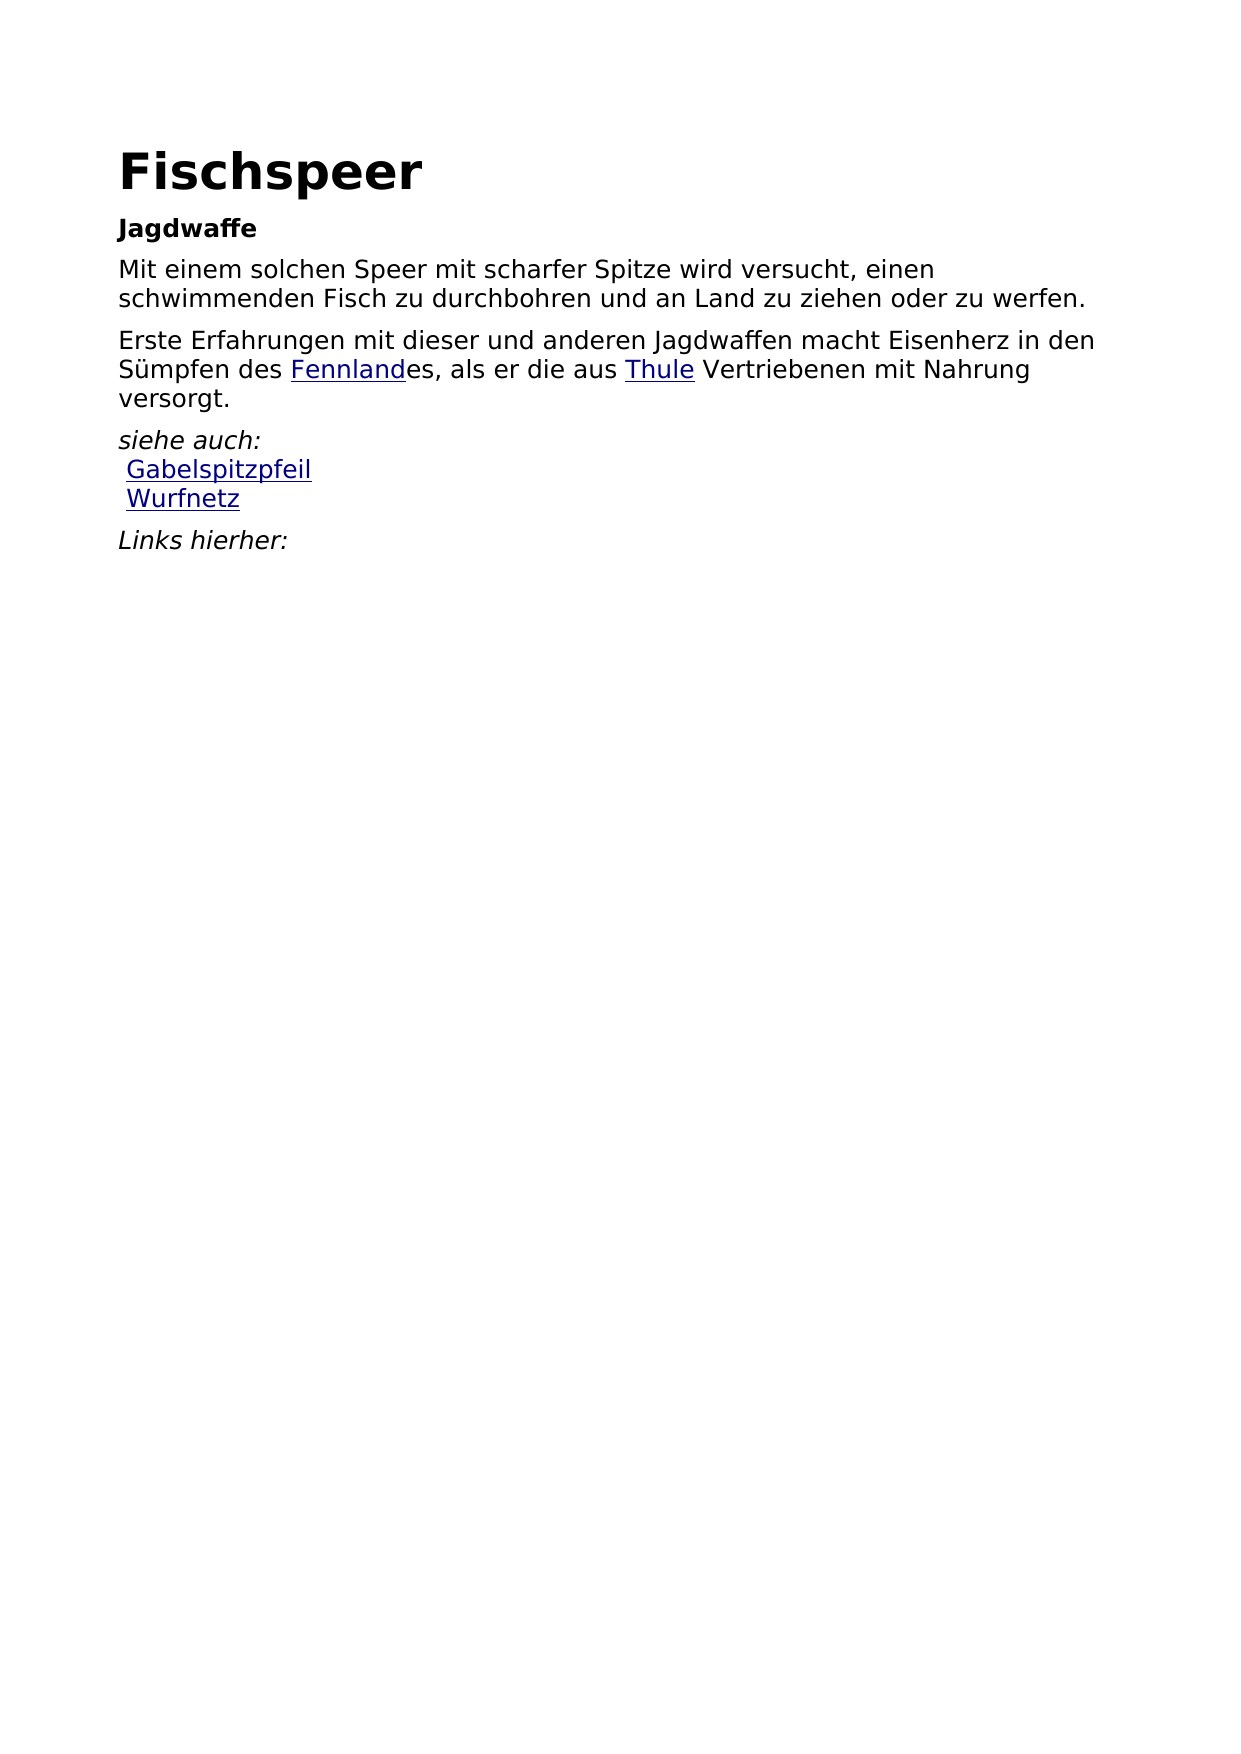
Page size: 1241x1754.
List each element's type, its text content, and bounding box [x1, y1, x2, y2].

text siehe auch: Gabelspitzpfeil Wurfnetz [118, 426, 1122, 514]
text Erste Erfahrungen mit dieser und anderen Jagdwaffen macht Eisenherz in den Sümpfen des Fennlandes, als er die aus Thule Vertriebenen mit Nahrung versorgt. [118, 326, 1122, 414]
text Jagdwaffe [118, 214, 1122, 243]
text Mit einem solchen Speer mit scharfer Spitze wird versucht, einen schwimmenden Fisch zu durchbohren und an Land zu ziehen oder zu werfen. [118, 256, 1122, 314]
subtitle Fischspeer [118, 143, 1122, 201]
text Links hierher: [118, 526, 1122, 556]
